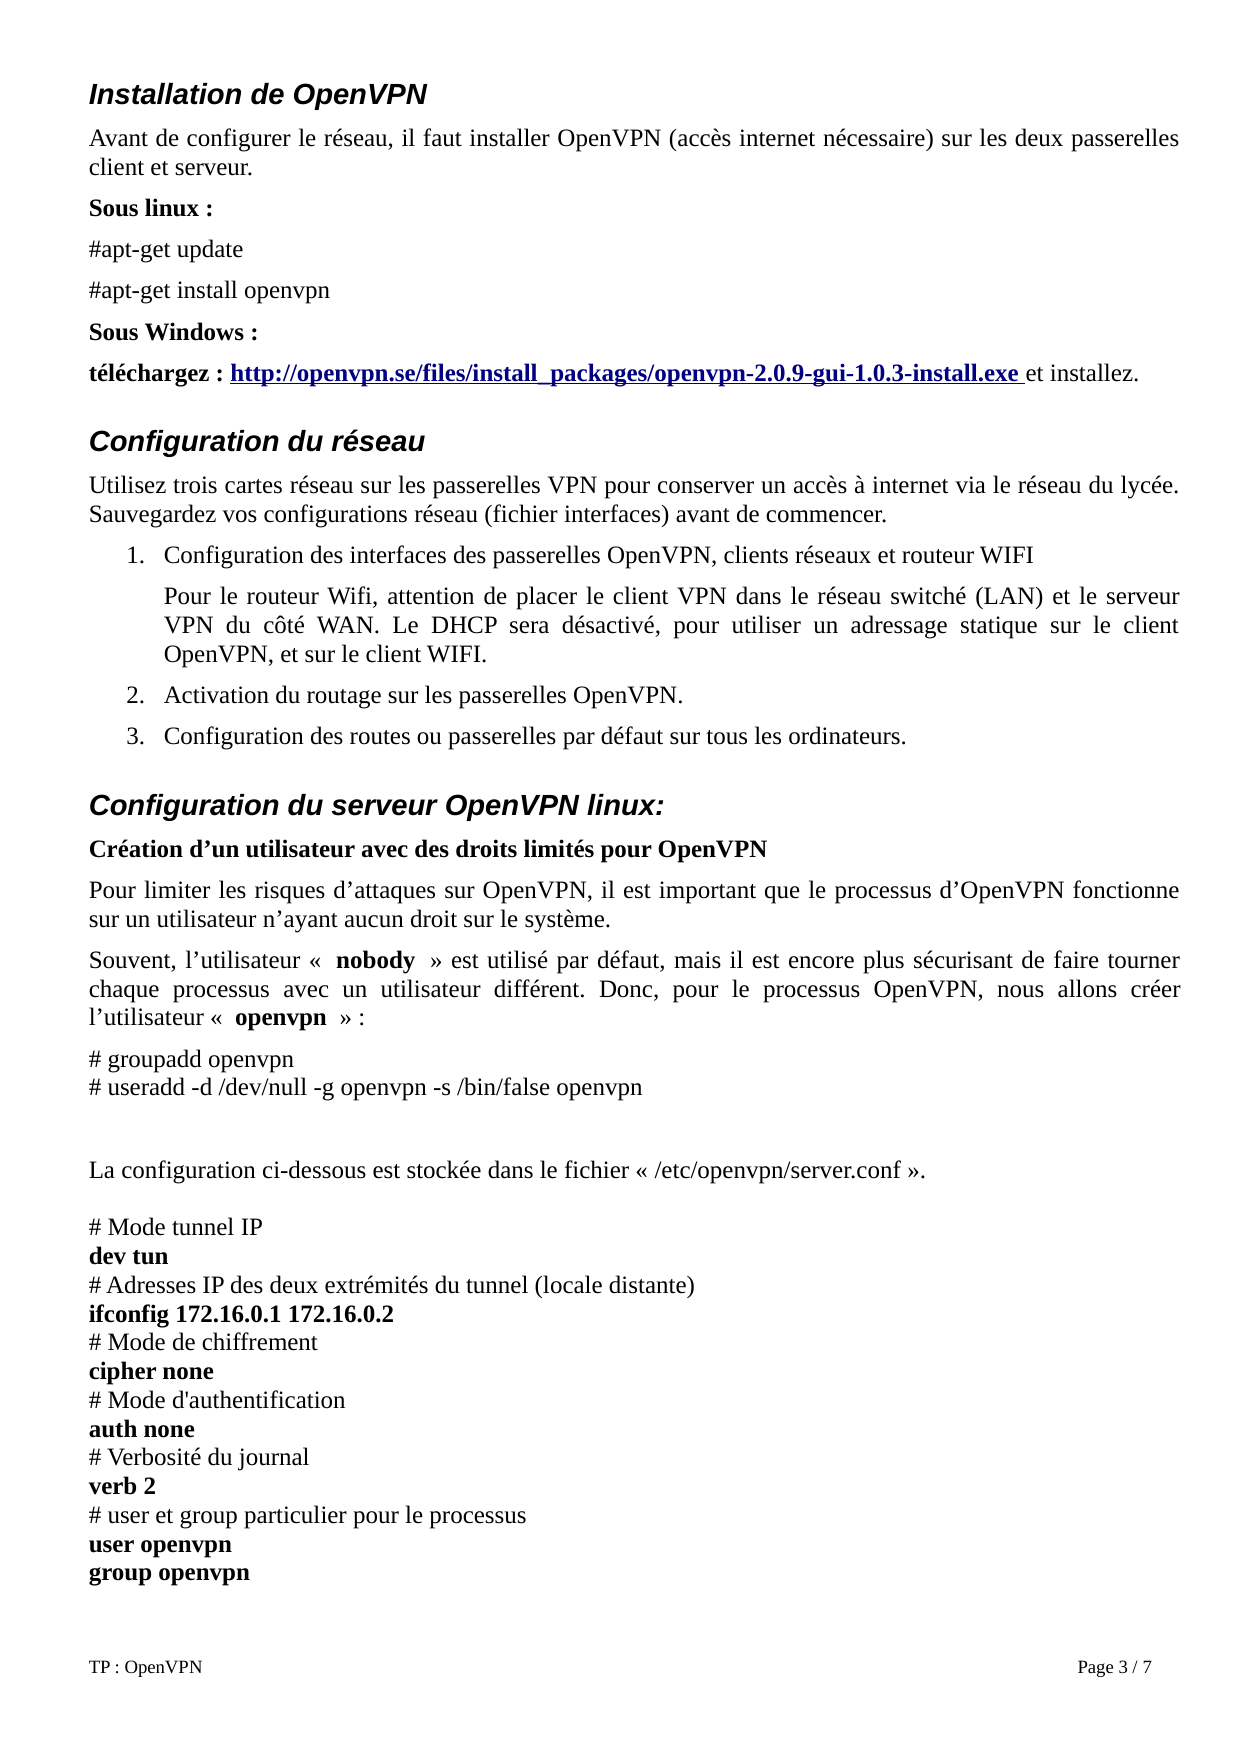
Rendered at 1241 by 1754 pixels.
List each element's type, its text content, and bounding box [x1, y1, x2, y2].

text # groupadd openvpn # useradd -d /dev/null -g openvpn -s /bin/false openvpn [88, 1044, 1181, 1101]
subtitle Configuration du serveur OpenVPN linux: [88, 788, 1181, 821]
text Avant de configurer le réseau, il faut installer OpenVPN (accès internet nécessaire) sur les deux passerelles client et serveur. [88, 123, 1181, 180]
text Souvent, l’utilisateur « nobody » est utilisé par défaut, mais il est encore plus sécurisant de faire tourner chaque processus avec un utilisateur différent. Donc, pour le processus OpenVPN, nous allons créer l’utilisateur « openvpn » : [88, 945, 1181, 1031]
subtitle Configuration du réseau [88, 424, 1181, 458]
text Création d’un utilisateur avec des droits limités pour OpenVPN [88, 834, 1181, 862]
text Pour limiter les risques d’attaques sur OpenVPN, il est important que le processus d’OpenVPN fonctionne sur un utilisateur n’ayant aucun droit sur le système. [88, 875, 1181, 932]
list Configuration des routes ou passerelles par défaut sur tous les ordinateurs. [126, 721, 1181, 750]
text Utilisez trois cartes réseau sur les passerelles VPN pour conserver un accès à internet via le réseau du lycée. Sauvegardez vos configurations réseau (fichier interfaces) avant de commencer. [88, 470, 1181, 528]
list Pour le routeur Wifi, attention de placer le client VPN dans le réseau switché (LAN) et le serveur VPN du côté WAN. Le DHCP sera désactivé, pour utiliser un adressage statique sur le client OpenVPN, et sur le client WIFI. [126, 581, 1181, 668]
text téléchargez : http://openvpn.se/files/install_packages/openvpn-2.0.9-gui-1.0.3-install.exe et installez. [88, 358, 1181, 387]
list Activation du routage sur les passerelles OpenVPN. [126, 680, 1181, 709]
list Configuration des interfaces des passerelles OpenVPN, clients réseaux et routeur WIFI [126, 540, 1181, 569]
text # user et group particulier pour le processus user openvpn group openvpn [88, 1500, 1181, 1586]
text #apt-get update [88, 234, 1181, 263]
text #apt-get install openvpn [88, 275, 1181, 304]
text La configuration ci-dessous est stockée dans le fichier « /etc/openvpn/server.conf ». # Mode tunnel IP dev tun # Adresses IP des deux extrémités du tunnel (locale distante) ifconfig 172.16.0.1 172.16.0.2 # Mode de chiffrement cipher none # Mode d'authentification auth none # Verbosité du journal verb 2 [88, 1155, 1181, 1500]
subtitle Installation de OpenVPN [88, 77, 1181, 110]
text Sous linux : [88, 193, 1181, 222]
text Sous Windows : [88, 317, 1181, 345]
